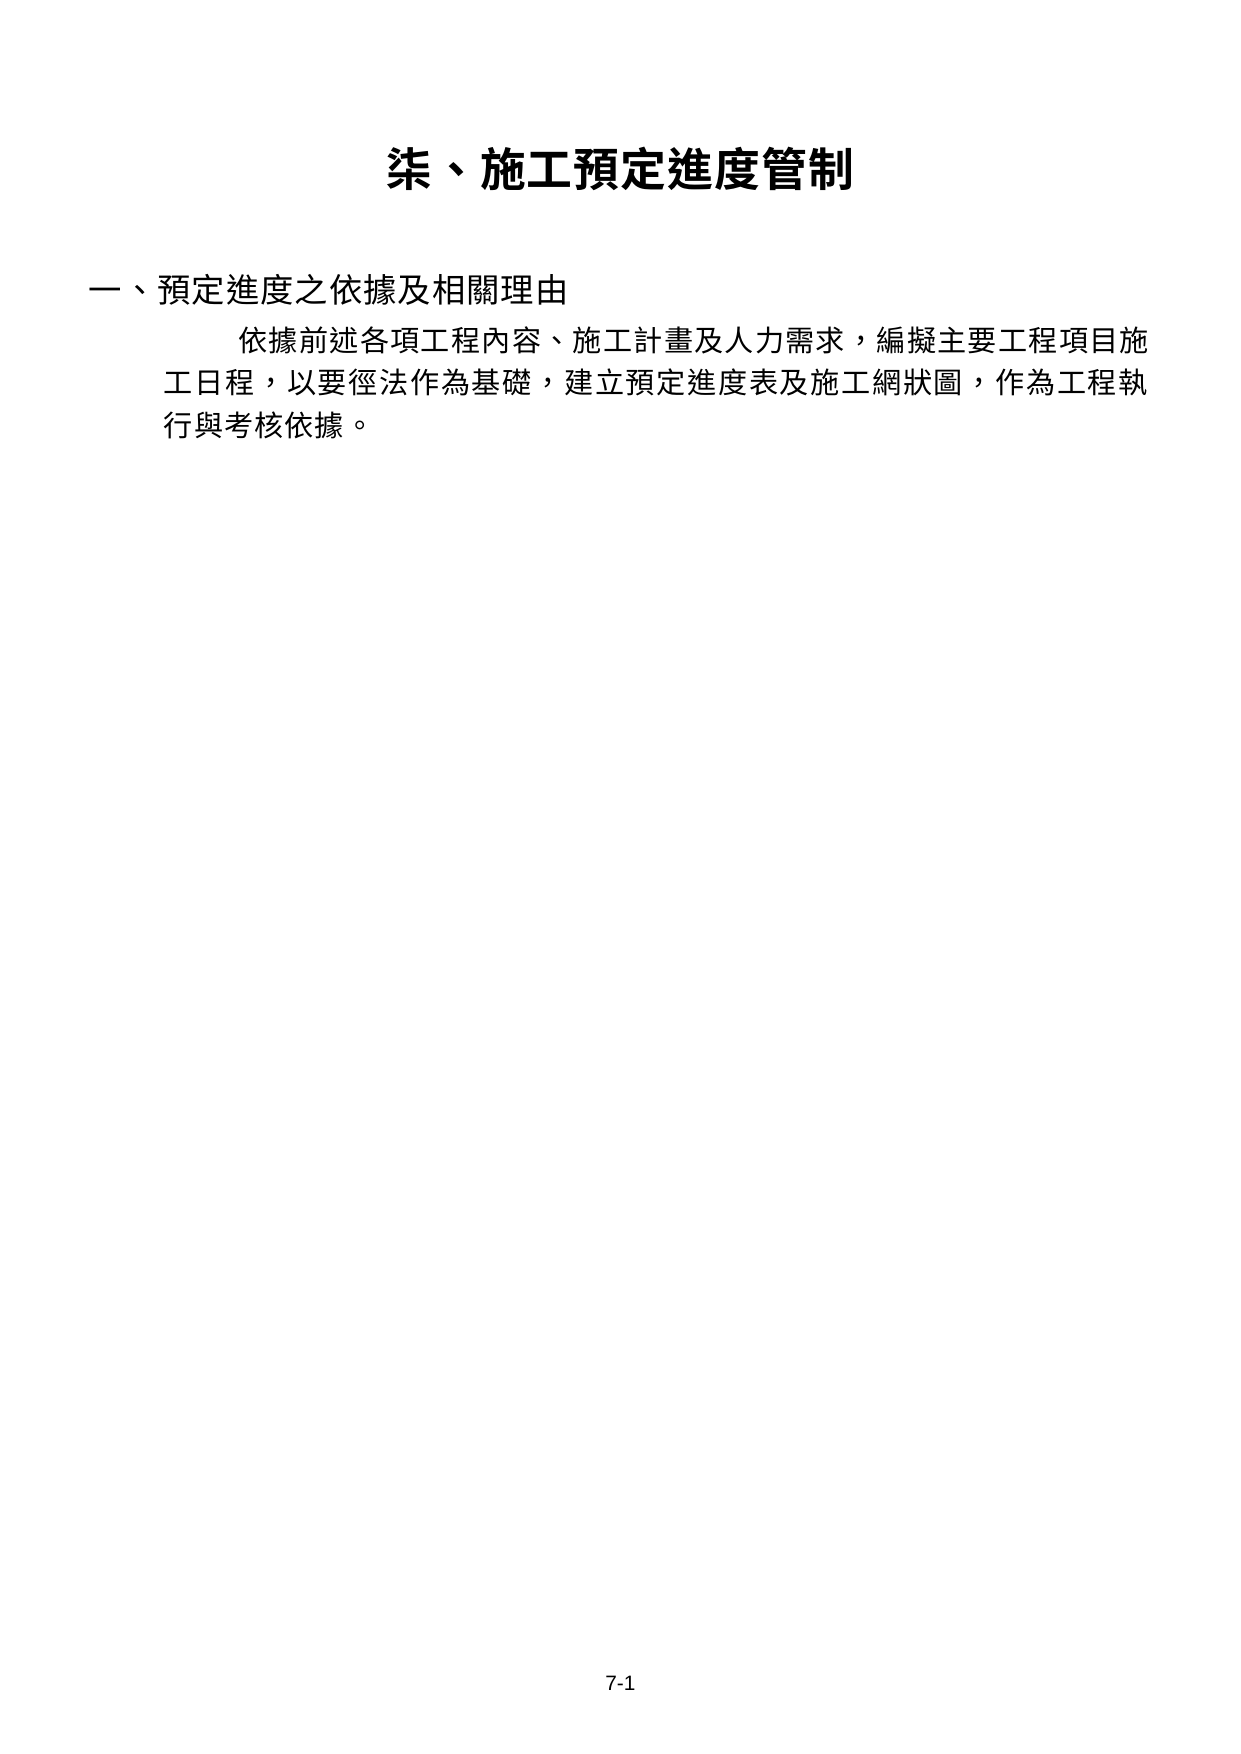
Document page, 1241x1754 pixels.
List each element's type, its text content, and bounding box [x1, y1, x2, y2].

text 依據前述各項工程內容、施工計畫及人力需求，編擬主要工程項目施工日程，以要徑法作為基礎，建立預定進度表及施工網狀圖，作為工程執行與考核依據。 [164, 318, 1152, 445]
text 柒、施工預定進度管制 [89, 133, 1152, 199]
text 一、預定進度之依據及相關理由 [89, 263, 1152, 312]
